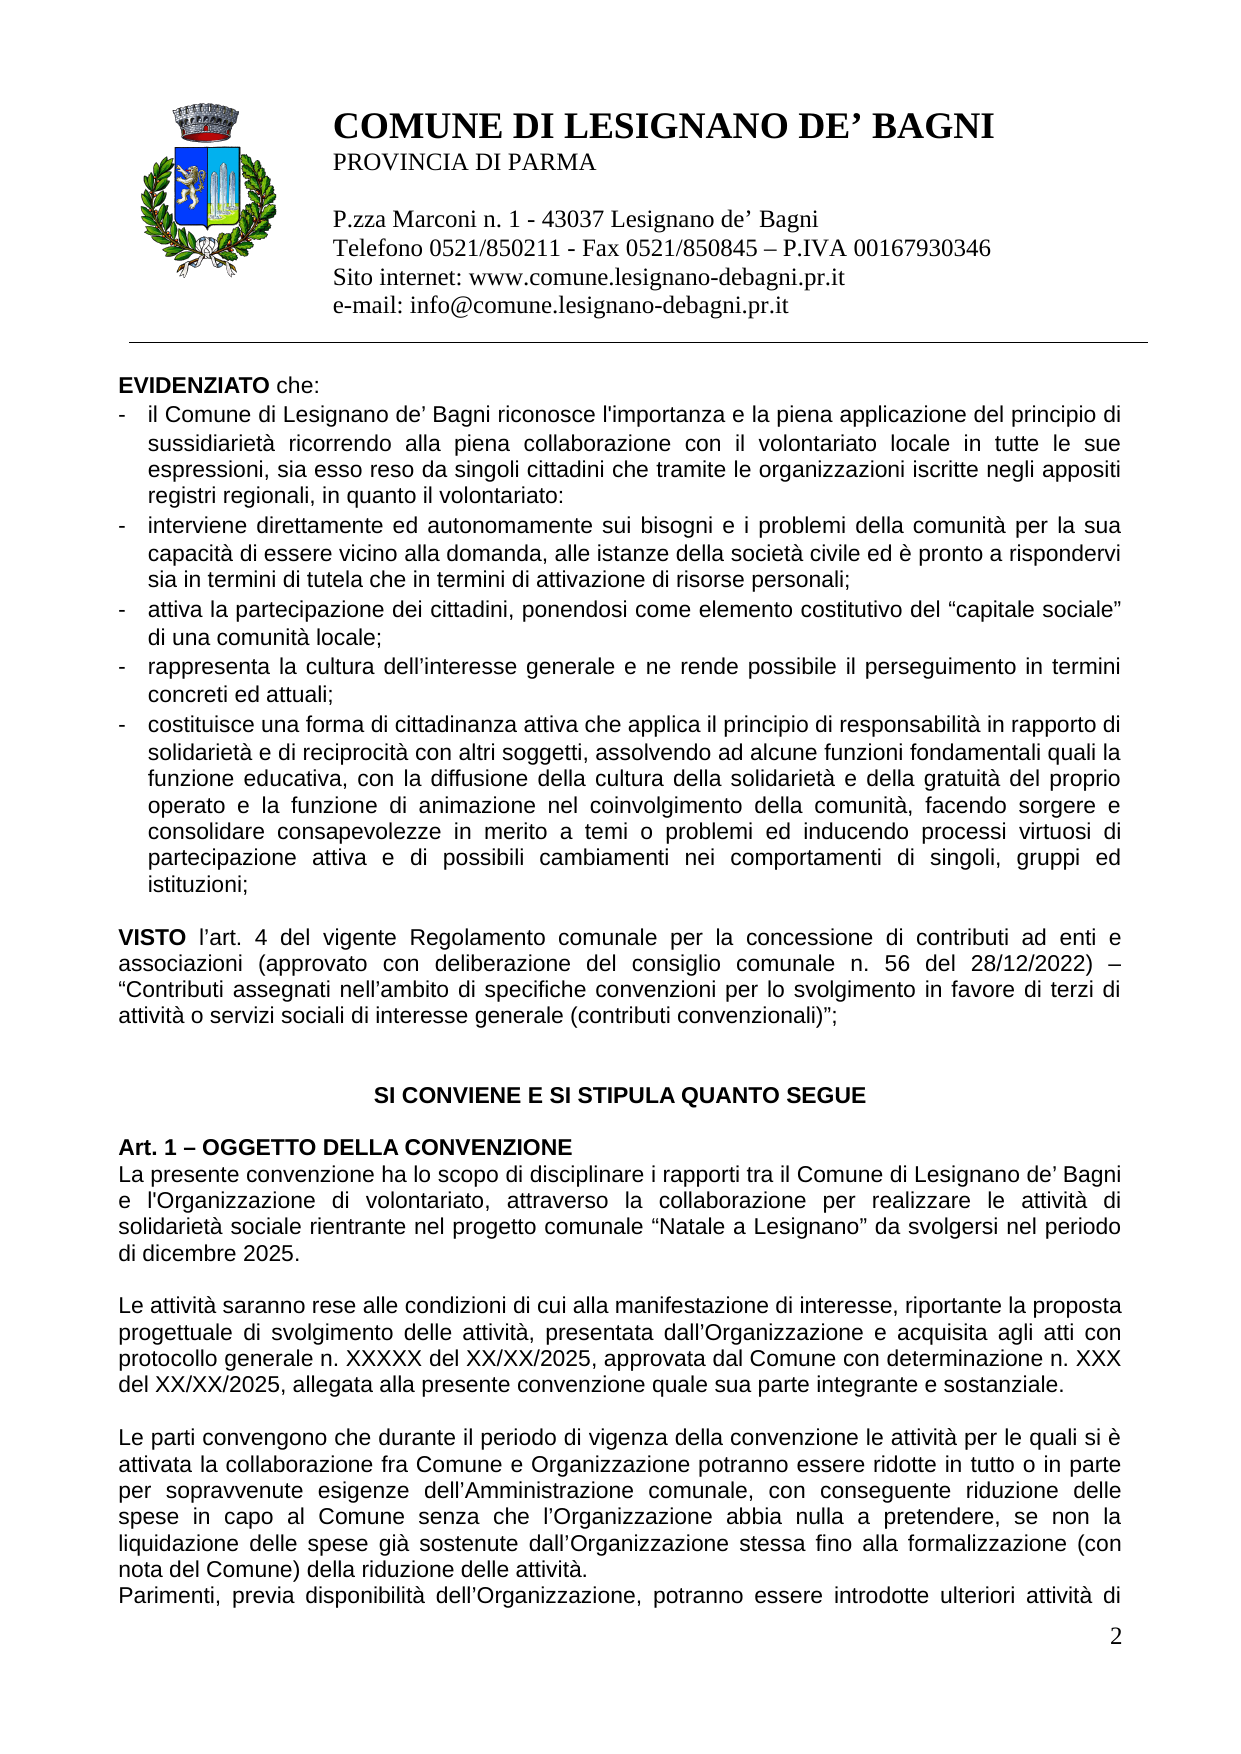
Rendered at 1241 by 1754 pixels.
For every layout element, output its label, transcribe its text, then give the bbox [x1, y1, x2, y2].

list interviene direttamente ed autonomamente sui bisogni e i problemi della comunità per la sua capacità di essere vicino alla domanda, alle istanze della società civile ed è pronto a rispondervi sia in termini di tutela che in termini di attivazione di risorse personali; [118, 508, 1122, 592]
list attiva la partecipazione dei cittadini, ponendosi come elemento costitutivo del “capitale sociale” di una comunità locale; [118, 592, 1122, 650]
text Art. 1 – OGGETTO DELLA CONVENZIONE [118, 1134, 1122, 1161]
text SI CONVIENE E SI STIPULA QUANTO SEGUE [118, 1082, 1122, 1108]
text VISTO l’art. 4 del vigente Regolamento comunale per la concessione di contributi ad enti e associazioni (approvato con deliberazione del consiglio comunale n. 56 del 28/12/2022) – “Contributi assegnati nell’ambito di specifiche convenzioni per lo svolgimento in favore di terzi di attività o servizi sociali di interesse generale (contributi convenzionali)”; [118, 923, 1122, 1029]
text EVIDENZIATO che: [118, 372, 1122, 398]
list rappresenta la cultura dell’interesse generale e ne rende possibile il perseguimento in termini concreti ed attuali; [118, 650, 1122, 708]
text Parimenti, previa disponibilità dell’Organizzazione, potranno essere introdotte ulteriori attività di [118, 1582, 1122, 1609]
text Le parti convengono che durante il periodo di vigenza della convenzione le attività per le quali si è attivata la collaborazione fra Comune e Organizzazione potranno essere ridotte in tutto o in parte per sopravvenute esigenze dell’Amministrazione comunale, con conseguente riduzione delle spese in capo al Comune senza che l’Organizzazione abbia nulla a pretendere, se non la liquidazione delle spese già sostenute dall’Organizzazione stessa fino alla formalizzazione (con nota del Comune) della riduzione delle attività. [118, 1424, 1122, 1582]
list costituisce una forma di cittadinanza attiva che applica il principio di responsabilità in rapporto di solidarietà e di reciprocità con altri soggetti, assolvendo ad alcune funzioni fondamentali quali la funzione educativa, con la diffusione della cultura della solidarietà e della gratuità del proprio operato e la funzione di animazione nel coinvolgimento della comunità, facendo sorgere e consolidare consapevolezze in merito a temi o problemi ed inducendo processi virtuosi di partecipazione attiva e di possibili cambiamenti nei comportamenti di singoli, gruppi ed istituzioni; [118, 708, 1122, 897]
text La presente convenzione ha lo scopo di disciplinare i rapporti tra il Comune di Lesignano de’ Bagni e l'Organizzazione di volontariato, attraverso la collaborazione per realizzare le attività di solidarietà sociale rientrante nel progetto comunale “Natale a Lesignano” da svolgersi nel periodo di dicembre 2025. [118, 1161, 1122, 1266]
list il Comune di Lesignano de’ Bagni riconosce l'importanza e la piena applicazione del principio di sussidiarietà ricorrendo alla piena collaborazione con il volontariato locale in tutte le sue espressioni, sia esso reso da singoli cittadini che tramite le organizzazioni iscritte negli appositi registri regionali, in quanto il volontariato: [118, 398, 1122, 508]
text Le attività saranno rese alle condizioni di cui alla manifestazione di interesse, riportante la proposta progettuale di svolgimento delle attività, presentata dall’Organizzazione e acquisita agli atti con protocollo generale n. XXXXX del XX/XX/2025, approvata dal Comune con determinazione n. XXX del XX/XX/2025, allegata alla presente convenzione quale sua parte integrante e sostanziale. [118, 1292, 1122, 1398]
